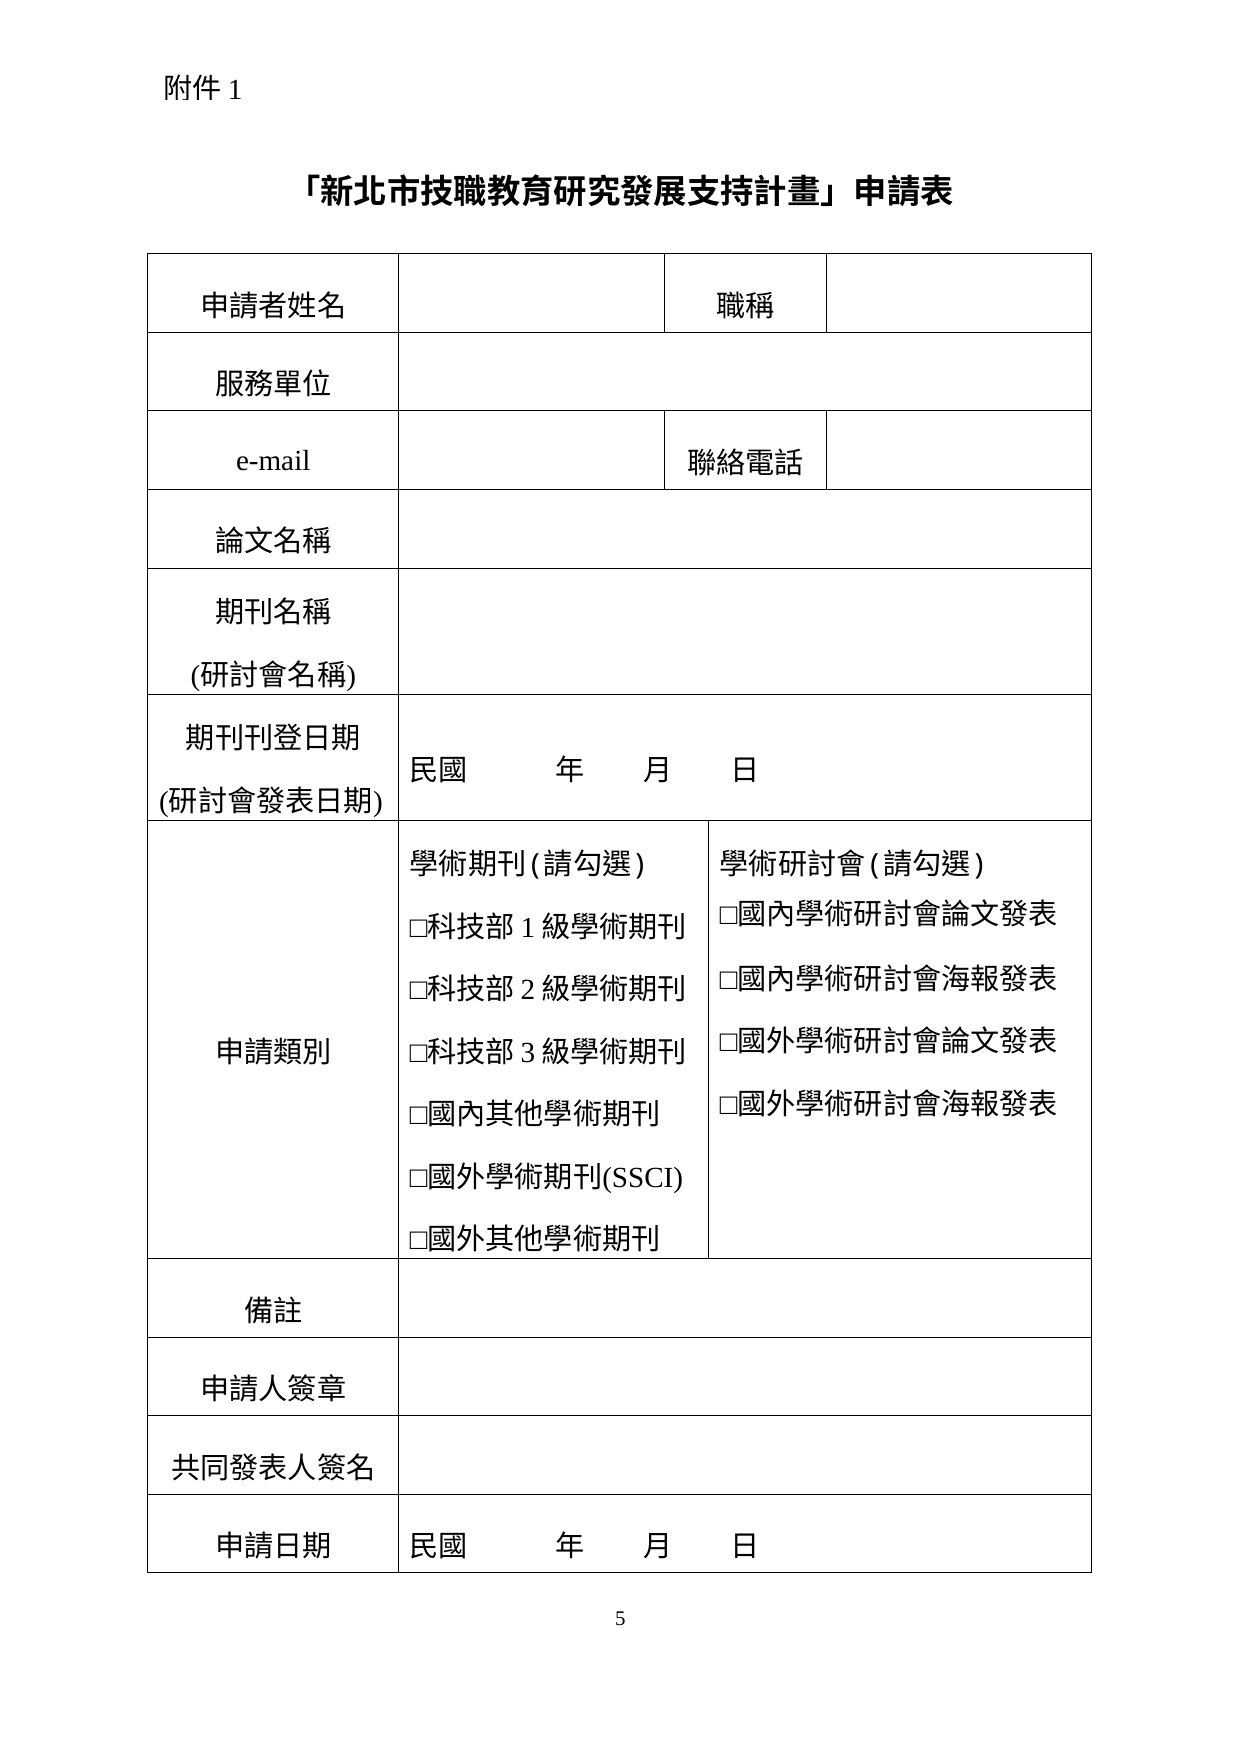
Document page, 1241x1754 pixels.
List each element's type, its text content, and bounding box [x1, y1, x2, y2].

table_cell 聯絡電話 [665, 411, 826, 489]
table_cell [399, 490, 1091, 567]
table_header 申請者姓名 [148, 254, 398, 332]
table_cell [399, 1259, 1091, 1337]
table_cell 共同發表人簽名 [148, 1416, 398, 1494]
table_cell [399, 569, 1091, 693]
table_cell [399, 1416, 1091, 1494]
table_cell [827, 411, 1091, 489]
table_cell 申請日期 [148, 1495, 398, 1572]
table_cell 論文名稱 [148, 490, 398, 567]
table_cell 民國 年 月 日 [399, 695, 1091, 819]
table_cell [399, 333, 1091, 410]
text [148, 58, 305, 107]
table_cell [399, 1338, 1091, 1415]
table_cell 期刊名稱 (研討會名稱) [148, 569, 398, 693]
table_cell 備註 [148, 1259, 398, 1337]
table_cell 學術期刊(請勾選) □科技部1級學術期刊 □科技部2級學術期刊 □科技部3級學術期刊 □國內其他學術期刊 □國外學術期刊(SSCI) □國外其他學術期刊 [399, 821, 708, 1258]
table_cell 申請人簽章 [148, 1338, 398, 1415]
table_cell 服務單位 [148, 333, 398, 410]
table_header [399, 254, 664, 332]
table_header [827, 254, 1091, 332]
table_cell [399, 411, 664, 489]
text 「新北市技職教育研究發展支持計畫」申請表 [148, 148, 1092, 210]
text 附件1 [163, 65, 290, 99]
table_cell 學術研討會(請勾選) □國內學術研討會論文發表 □國內學術研討會海報發表 □國外學術研討會論文發表 □國外學術研討會海報發表 [709, 821, 1091, 1258]
table_cell 申請類別 [148, 821, 398, 1258]
table_header 職稱 [665, 254, 826, 332]
table_cell 期刊刊登日期 (研討會發表日期) [148, 695, 398, 819]
table_cell 民國 年 月 日 [399, 1495, 1091, 1572]
table_cell e-mail [148, 411, 398, 489]
